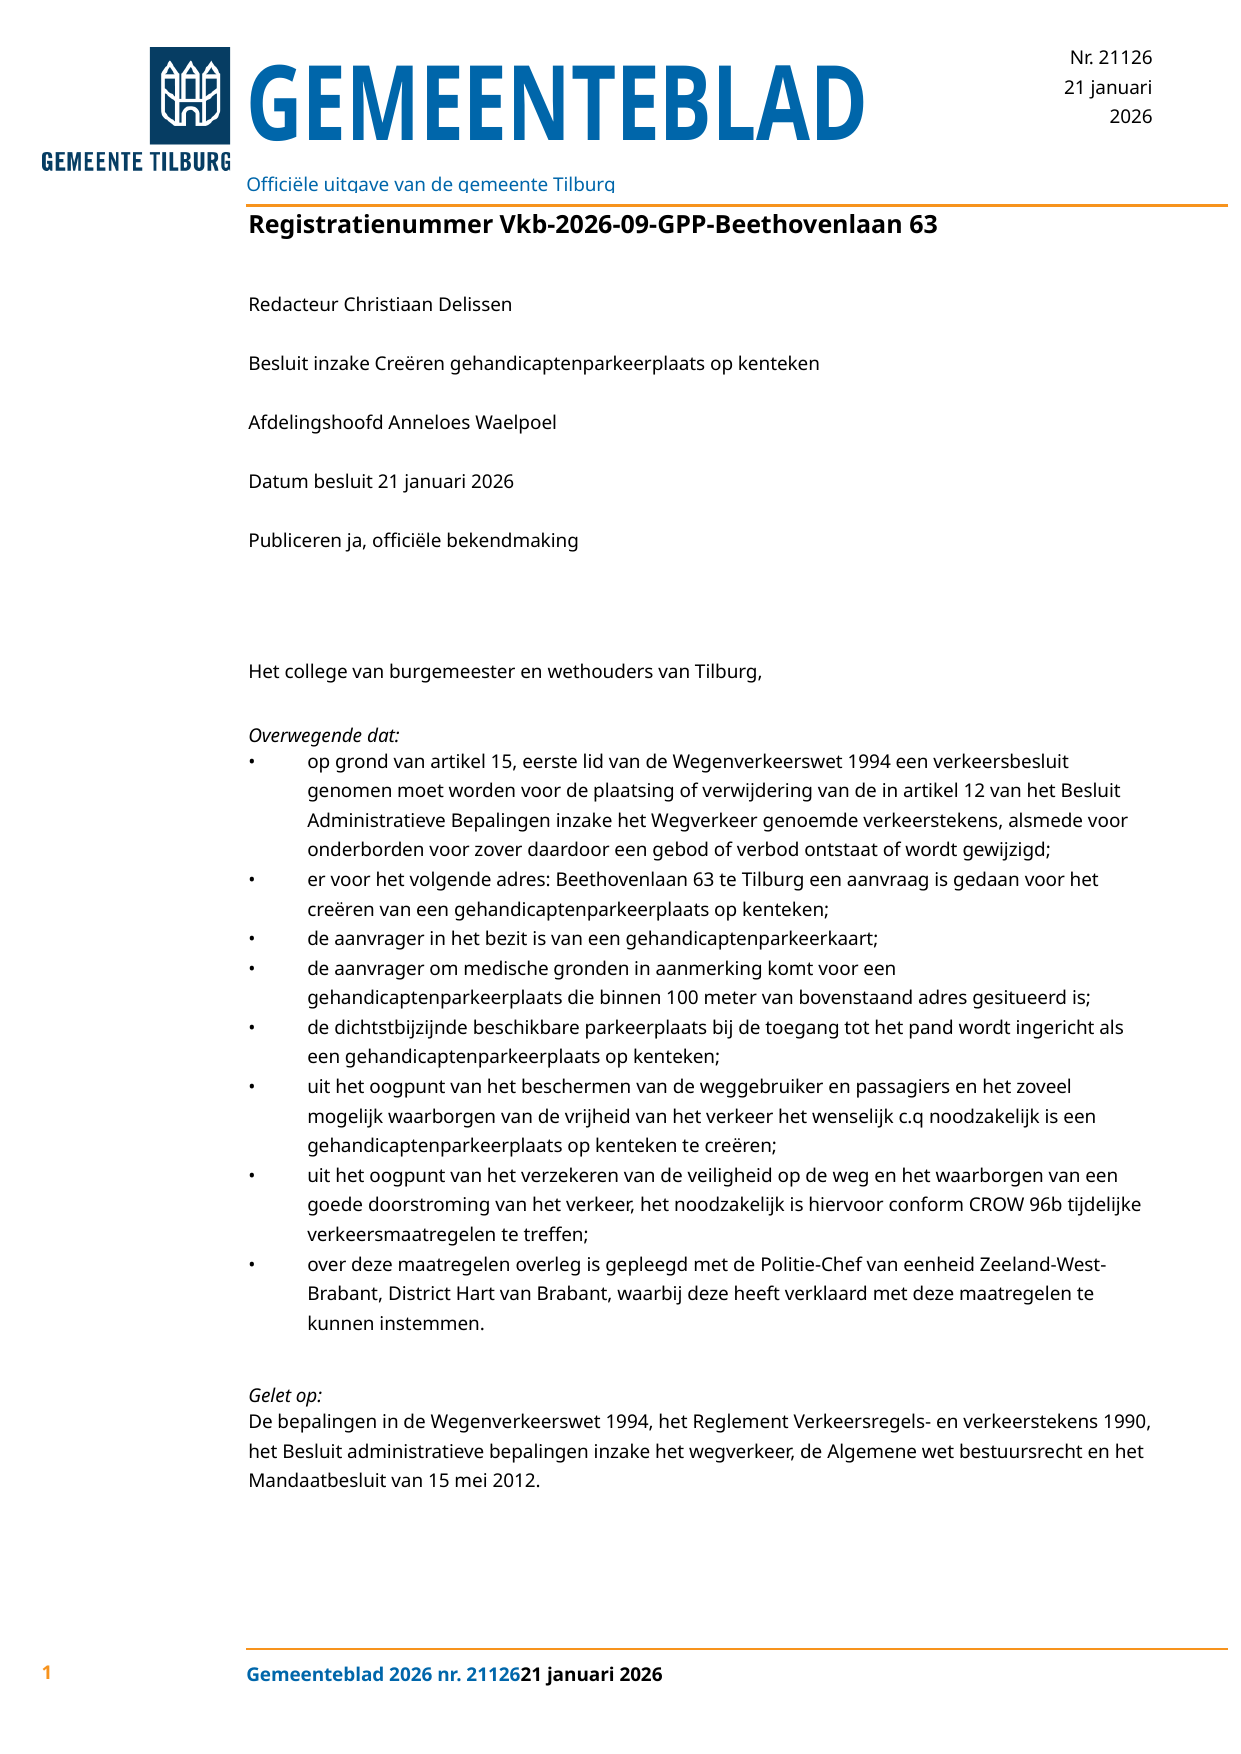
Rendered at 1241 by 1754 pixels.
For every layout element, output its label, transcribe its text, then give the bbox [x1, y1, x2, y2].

list de aanvrager om medische gronden in aanmerking komt voor een gehandicaptenparkeerplaats die binnen 100 meter van bovenstaand adres gesitueerd is; [248, 955, 1152, 1010]
list de aanvrager in het bezit is van een gehandicaptenparkeerkaart; [248, 925, 1152, 951]
text Datum besluit 21 januari 2026 [248, 468, 1152, 494]
text Gelet op: [248, 1383, 1152, 1408]
text Registratienummer Vkb-2026-09-GPP-Beethovenlaan 63 [248, 207, 1152, 241]
text Redacteur Christiaan Delissen [248, 291, 1152, 317]
text Besluit inzake Creëren gehandicaptenparkeerplaats op kenteken [248, 350, 1152, 376]
list over deze maatregelen overleg is gepleegd met de Politie-Chef van eenheid Zeeland-West-Brabant, District Hart van Brabant, waarbij deze heeft verklaard met deze maatregelen te kunnen instemmen. [248, 1251, 1152, 1336]
list de dichtstbijzijnde beschikbare parkeerplaats bij de toegang tot het pand wordt ingericht als een gehandicaptenparkeerplaats op kenteken; [248, 1014, 1152, 1069]
text Het college van burgemeester en wethouders van Tilburg, [248, 658, 1152, 684]
text Overwegende dat: [248, 722, 1152, 748]
picture [41, 47, 231, 172]
list uit het oogpunt van het beschermen van de weggebruiker en passagiers en het zoveel mogelijk waarborgen van de vrijheid van het verkeer het wenselijk c.q noodzakelijk is een gehandicaptenparkeerplaats op kenteken te creëren; [248, 1073, 1152, 1158]
list uit het oogpunt van het verzekeren van de veiligheid op de weg en het waarborgen van een goede doorstroming van het verkeer, het noodzakelijk is hiervoor conform CROW 96b tijdelijke verkeersmaatregelen te treffen; [248, 1162, 1152, 1247]
list op grond van artikel 15, eerste lid van de Wegenverkeerswet 1994 een verkeersbesluit genomen moet worden voor de plaatsing of verwijdering van de in artikel 12 van het Besluit Administratieve Bepalingen inzake het Wegverkeer genoemde verkeerstekens, alsmede voor onderborden voor zover daardoor een gebod of verbod ontstaat of wordt gewijzigd; [248, 748, 1152, 862]
text Publiceren ja, officiële bekendmaking [248, 528, 1152, 553]
list er voor het volgende adres: Beethovenlaan 63 te Tilburg een aanvraag is gedaan voor het creëren van een gehandicaptenparkeerplaats op kenteken; [248, 866, 1152, 921]
text De bepalingen in de Wegenverkeerswet 1994, het Reglement Verkeersregels- en verkeerstekens 1990, het Besluit administratieve bepalingen inzake het wegverkeer, de Algemene wet bestuursrecht en het Mandaatbesluit van 15 mei 2012. [248, 1408, 1152, 1493]
text Afdelingshoofd Anneloes Waelpoel [248, 409, 1152, 435]
